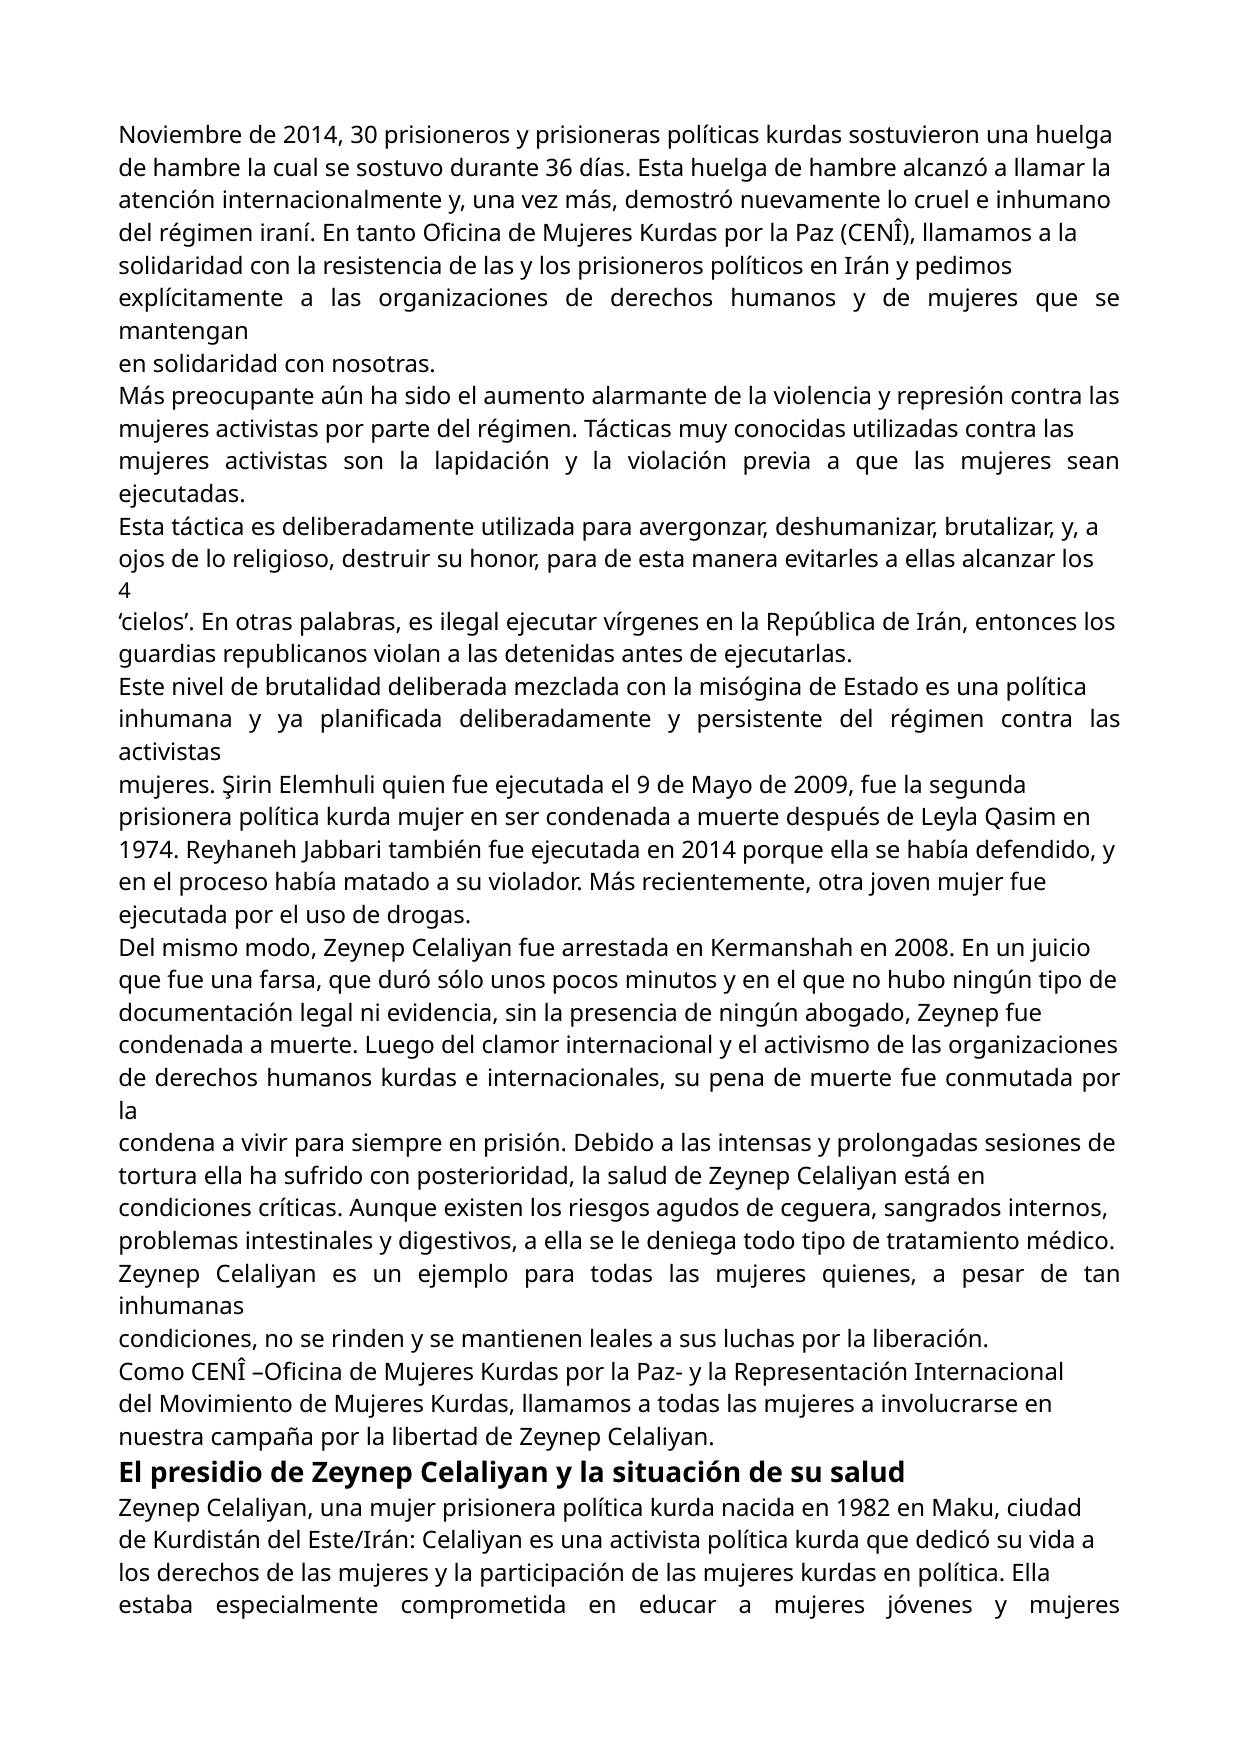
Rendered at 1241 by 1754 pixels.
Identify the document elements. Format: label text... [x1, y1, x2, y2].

text del Movimiento de Mujeres Kurdas, llamamos a todas las mujeres a involucrarse en [118, 1387, 1122, 1419]
text 1974. Reyhaneh Jabbari también fue ejecutada en 2014 porque ella se había defendido, y [118, 833, 1122, 865]
text Más preocupante aún ha sido el aumento alarmante de la violencia y represión contra las [118, 379, 1122, 412]
text en el proceso había matado a su violador. Más recientemente, otra joven mujer fue [118, 865, 1122, 898]
text El presidio de Zeynep Celaliyan y la situación de su salud [118, 1452, 1122, 1490]
text documentación legal ni evidencia, sin la presencia de ningún abogado, Zeynep fue [118, 996, 1122, 1028]
text los derechos de las mujeres y la participación de las mujeres kurdas en política. Ella [118, 1556, 1122, 1588]
text mujeres activistas son la lapidación y la violación previa a que las mujeres sean ejecutadas. [118, 444, 1122, 509]
text ojos de lo religioso, destruir su honor, para de esta manera evitarles a ellas alcanzar los [118, 542, 1122, 574]
text solidaridad con la resistencia de las y los prisioneros políticos en Irán y pedimos [118, 248, 1122, 281]
text Noviembre de 2014, 30 prisioneros y prisioneras políticas kurdas sostuvieron una huelga [118, 118, 1122, 151]
text atención internacionalmente y, una vez más, demostró nuevamente lo cruel e inhumano [118, 183, 1122, 216]
text ‘cielos’. En otras palabras, es ilegal ejecutar vírgenes en la República de Irán, entonces los [118, 604, 1122, 637]
text condiciones críticas. Aunque existen los riesgos agudos de ceguera, sangrados internos, [118, 1191, 1122, 1224]
text de hambre la cual se sostuvo durante 36 días. Esta huelga de hambre alcanzó a llamar la [118, 151, 1122, 183]
text mujeres activistas por parte del régimen. Tácticas muy conocidas utilizadas contra las [118, 412, 1122, 444]
text tortura ella ha sufrido con posterioridad, la salud de Zeynep Celaliyan está en [118, 1159, 1122, 1191]
text explícitamente a las organizaciones de derechos humanos y de mujeres que se mantengan [118, 281, 1122, 346]
text del régimen iraní. En tanto Oficina de Mujeres Kurdas por la Paz (CENÎ), llamamos a la [118, 216, 1122, 248]
text nuestra campaña por la libertad de Zeynep Celaliyan. [118, 1419, 1122, 1452]
text estaba especialmente comprometida en educar a mujeres jóvenes y mujeres [118, 1588, 1122, 1621]
text de Kurdistán del Este/Irán: Celaliyan es una activista política kurda que dedicó su vida a [118, 1523, 1122, 1556]
text guardias republicanos violan a las detenidas antes de ejecutarlas. [118, 637, 1122, 669]
text que fue una farsa, que duró sólo unos pocos minutos y en el que no hubo ningún tipo de [118, 963, 1122, 996]
text problemas intestinales y digestivos, a ella se le deniega todo tipo de tratamiento médico. [118, 1224, 1122, 1256]
text 4 [118, 574, 1122, 604]
text Zeynep Celaliyan, una mujer prisionera política kurda nacida en 1982 en Maku, ciudad [118, 1490, 1122, 1523]
text ejecutada por el uso de drogas. [118, 898, 1122, 930]
text Del mismo modo, Zeynep Celaliyan fue arrestada en Kermanshah en 2008. En un juicio [118, 930, 1122, 963]
text prisionera política kurda mujer en ser condenada a muerte después de Leyla Qasim en [118, 800, 1122, 833]
text Como CENÎ –Oficina de Mujeres Kurdas por la Paz- y la Representación Internacional [118, 1354, 1122, 1387]
text inhumana y ya planificada deliberadamente y persistente del régimen contra las activistas [118, 702, 1122, 767]
text condiciones, no se rinden y se mantienen leales a sus luchas por la liberación. [118, 1322, 1122, 1354]
text Esta táctica es deliberadamente utilizada para avergonzar, deshumanizar, brutalizar, y, a [118, 509, 1122, 542]
text Este nivel de brutalidad deliberada mezclada con la misógina de Estado es una política [118, 669, 1122, 702]
text de derechos humanos kurdas e internacionales, su pena de muerte fue conmutada por la [118, 1061, 1122, 1126]
text mujeres. Şirin Elemhuli quien fue ejecutada el 9 de Mayo de 2009, fue la segunda [118, 767, 1122, 800]
text condena a vivir para siempre en prisión. Debido a las intensas y prolongadas sesiones de [118, 1126, 1122, 1159]
text Zeynep Celaliyan es un ejemplo para todas las mujeres quienes, a pesar de tan inhumanas [118, 1256, 1122, 1322]
text condenada a muerte. Luego del clamor internacional y el activismo de las organizaciones [118, 1028, 1122, 1061]
text en solidaridad con nosotras. [118, 346, 1122, 379]
